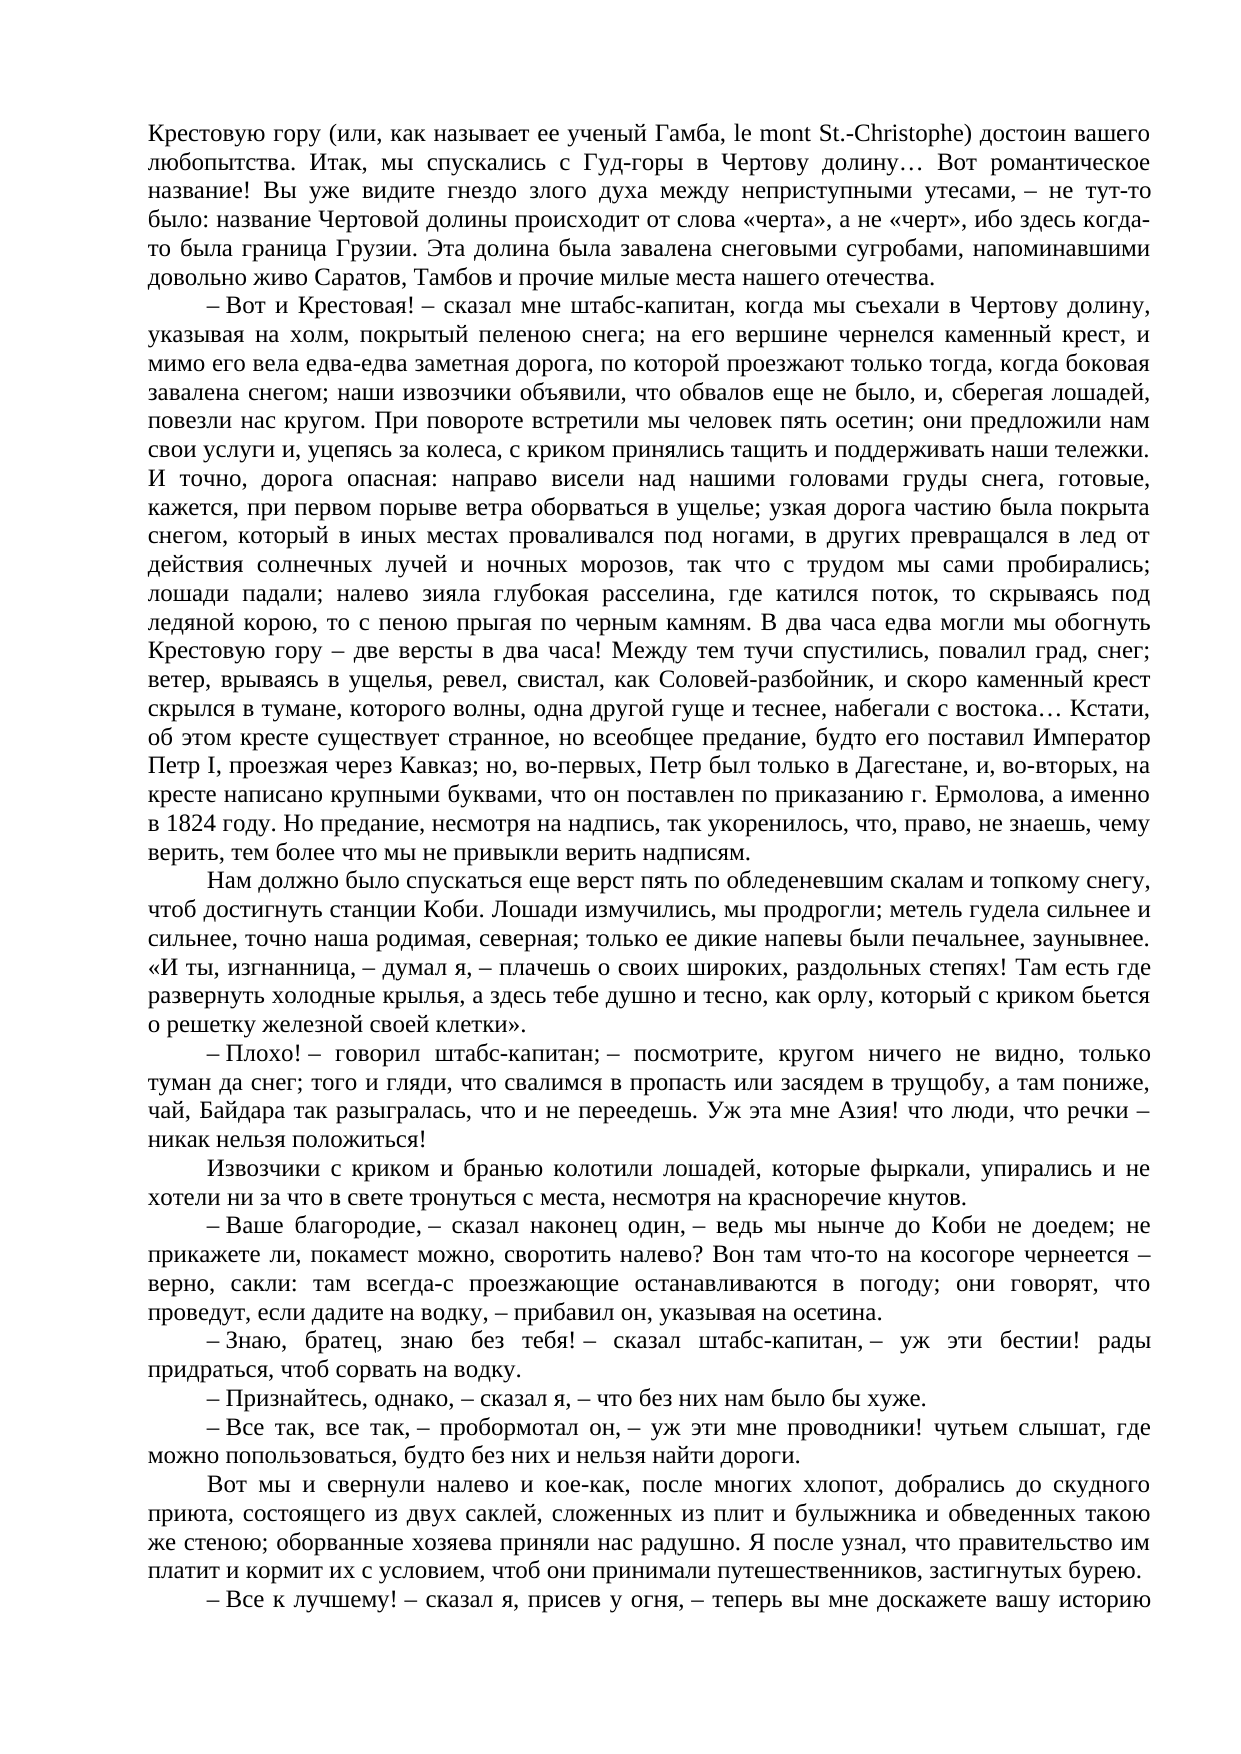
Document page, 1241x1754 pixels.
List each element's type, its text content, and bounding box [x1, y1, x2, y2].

text – Ваше благородие, – сказал наконец один, – ведь мы нынче до Коби не доедем; не прикажете ли, покамест можно, своротить налево? Вон там что-то на косогоре чернеется – верно, сакли: там всегда-с проезжающие останавливаются в погоду; они говорят, что проведут, если дадите на водку, – прибавил он, указывая на осетина. [148, 1211, 1152, 1326]
text – Все так, все так, – пробормотал он, – уж эти мне проводники! чутьем слышат, где можно попользоваться, будто без них и нельзя найти дороги. [148, 1412, 1152, 1469]
text Извозчики с криком и бранью колотили лошадей, которые фыркали, упирались и не хотели ни за что в свете тронуться с места, несмотря на красноречие кнутов. [148, 1153, 1152, 1211]
text – Плохо! – говорил штабс-капитан; – посмотрите, кругом ничего не видно, только туман да снег; того и гляди, что свалимся в пропасть или засядем в трущобу, а там пониже, чай, Байдара так разыгралась, что и не переедешь. Уж эта мне Азия! что люди, что речки – никак нельзя положиться! [148, 1038, 1152, 1153]
text Нам должно было спускаться еще верст пять по обледеневшим скалам и топкому снегу, чтоб достигнуть станции Коби. Лошади измучились, мы продрогли; метель гудела сильнее и сильнее, точно наша родимая, северная; только ее дикие напевы были печальнее, заунывнее. «И ты, изгнанница, – думал я, – плачешь о своих широких, раздольных степях! Там есть где развернуть холодные крылья, а здесь тебе душно и тесно, как орлу, который с криком бьется о решетку железной своей клетки». [148, 866, 1152, 1038]
text – Признайтесь, однако, – сказал я, – что без них нам было бы хуже. [148, 1383, 1152, 1412]
text – Вот и Крестовая! – сказал мне штабс-капитан, когда мы съехали в Чертову долину, указывая на холм, покрытый пеленою снега; на его вершине чернелся каменный крест, и мимо его вела едва-едва заметная дорога, по которой проезжают только тогда, когда боковая завалена снегом; наши извозчики объявили, что обвалов еще не было, и, сберегая лошадей, повезли нас кругом. При повороте встретили мы человек пять осетин; они предложили нам свои услуги и, уцепясь за колеса, с криком принялись тащить и поддерживать наши тележки. И точно, дорога опасная: направо висели над нашими головами груды снега, готовые, кажется, при первом порыве ветра оборваться в ущелье; узкая дорога частию была покрыта снегом, который в иных местах проваливался под ногами, в других превращался в лед от действия солнечных лучей и ночных морозов, так что с трудом мы сами пробирались; лошади падали; налево зияла глубокая расселина, где катился поток, то скрываясь под ледяной корою, то с пеною прыгая по черным камням. В два часа едва могли мы обогнуть Крестовую гору – две версты в два часа! Между тем тучи спустились, повалил град, снег; ветер, врываясь в ущелья, ревел, свистал, как Соловей-разбойник, и скоро каменный крест скрылся в тумане, которого волны, одна другой гуще и теснее, набегали с востока… Кстати, об этом кресте существует странное, но всеобщее предание, будто его поставил Император Петр I, проезжая через Кавказ; но, во-первых, Петр был только в Дагестане, и, во-вторых, на кресте написано крупными буквами, что он поставлен по приказанию г. Ермолова, а именно в 1824 году. Но предание, несмотря на надпись, так укоренилось, что, право, не знаешь, чему верить, тем более что мы не привыкли верить надписям. [148, 291, 1152, 866]
text – Все к лучшему! – сказал я, присев у огня, – теперь вы мне доскажете вашу историю [148, 1584, 1152, 1613]
text Вот мы и свернули налево и кое-как, после многих хлопот, добрались до скудного приюта, состоящего из двух саклей, сложенных из плит и булыжника и обведенных такою же стеною; оборванные хозяева приняли нас радушно. Я после узнал, что правительство им платит и кормит их с условием, чтоб они принимали путешественников, застигнутых бурею. [148, 1469, 1152, 1584]
text Крестовую гору (или, как называет ее ученый Гамба, le mont St.-Christophe) достоин вашего любопытства. Итак, мы спускались с Гуд-горы в Чертову долину… Вот романтическое название! Вы уже видите гнездо злого духа между неприступными утесами, – не тут-то было: название Чертовой долины происходит от слова «черта», а не «черт», ибо здесь когда-то была граница Грузии. Эта долина была завалена снеговыми сугробами, напоминавшими довольно живо Саратов, Тамбов и прочие милые места нашего отечества. [148, 118, 1152, 291]
text – Знаю, братец, знаю без тебя! – сказал штабс-капитан, – уж эти бестии! рады придраться, чтоб сорвать на водку. [148, 1326, 1152, 1383]
